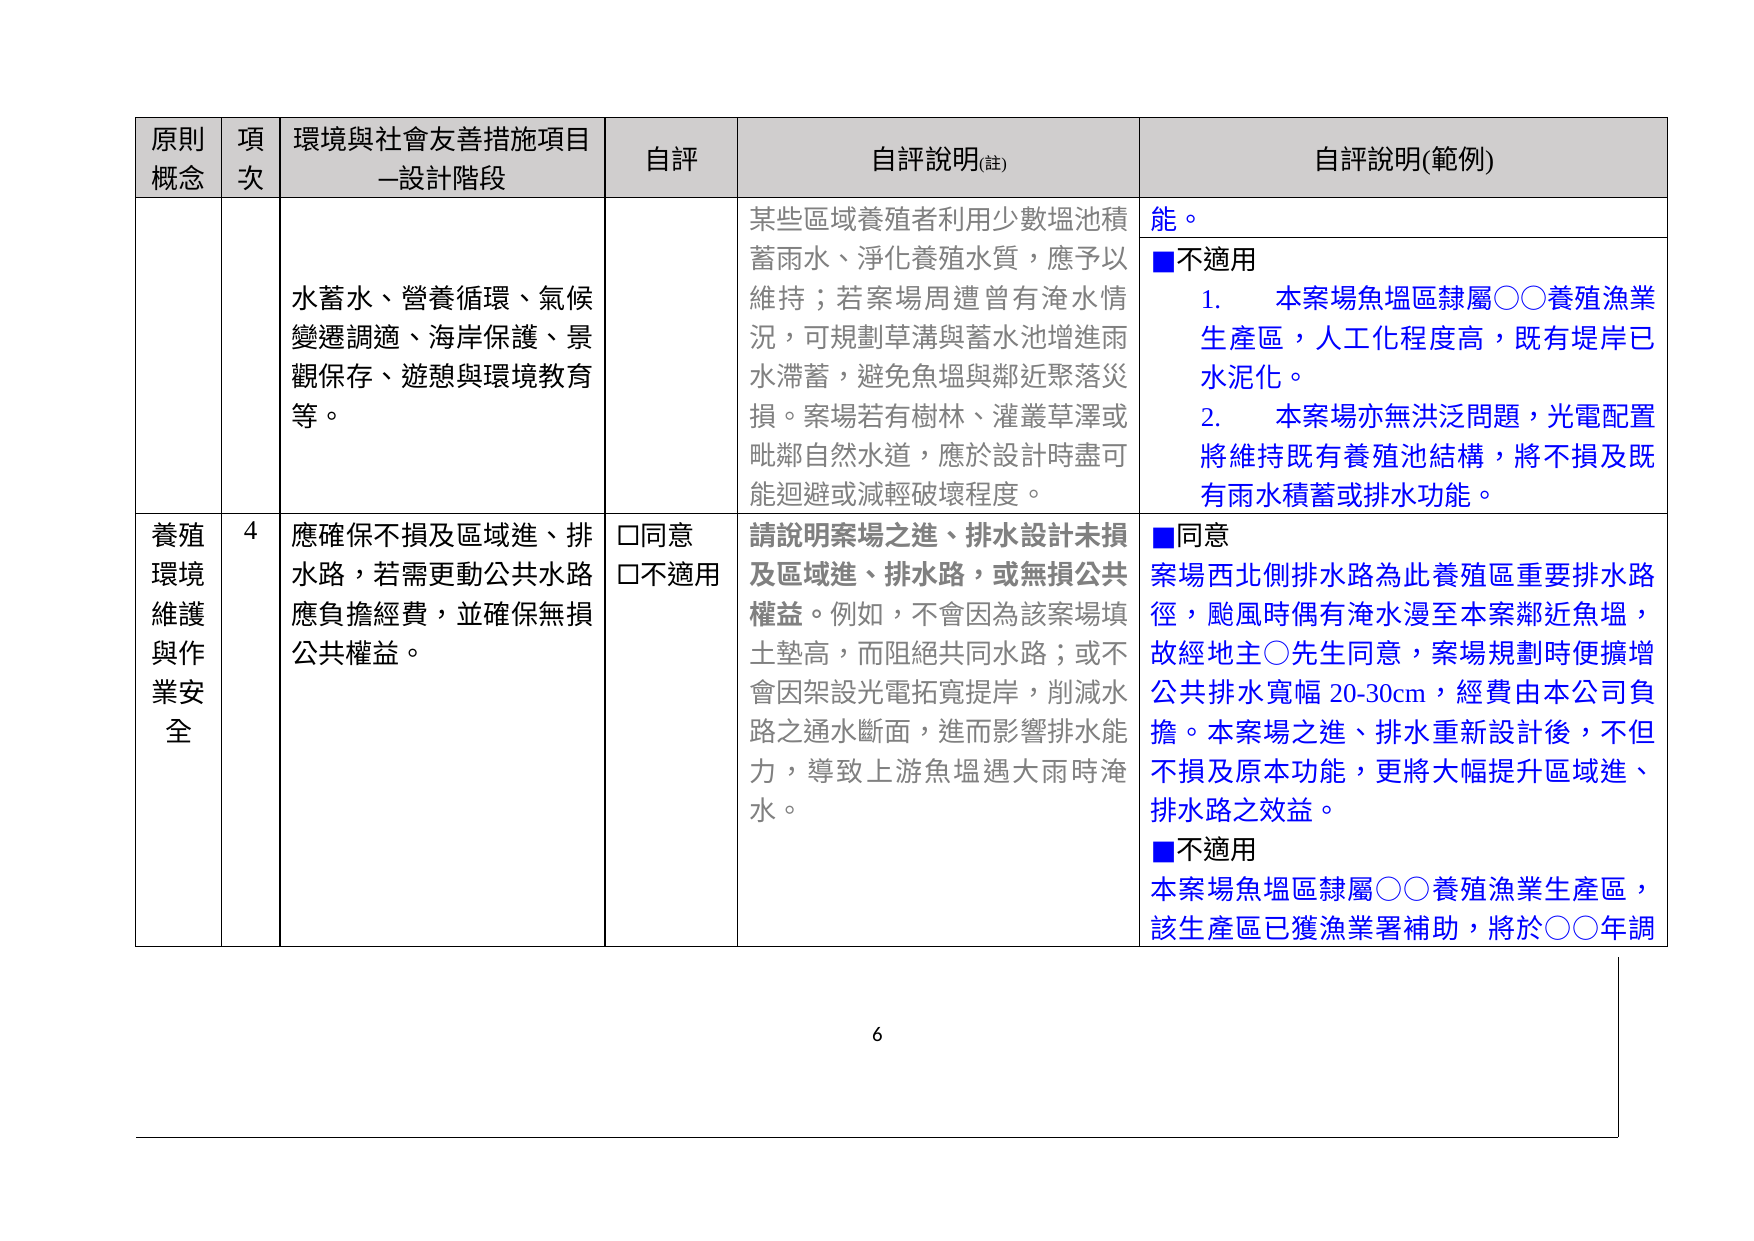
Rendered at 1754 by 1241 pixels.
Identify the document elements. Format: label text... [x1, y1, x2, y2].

table_cell 請說明案場之進、排水設計未損及區域進、排水路，或無損公共權益。例如，不會因為該案場填土墊高，而阻絕共同水路；或不會因架設光電拓寬提岸，削減水路之通水斷面，進而影響排水能力，導致上游魚塭遇大雨時淹水。 [738, 514, 1139, 946]
table_header 自評 [606, 118, 737, 197]
table_cell 某些區域養殖者利用少數塭池積蓄雨水、淨化養殖水質，應予以維持；若案場周遭曾有淹水情況，可規劃草溝與蓄水池增進雨水滯蓄，避免魚塭與鄰近聚落災損。案場若有樹林、灌叢草澤或毗鄰自然水道，應於設計時盡可能迴避或減輕破壞程度。 [738, 198, 1139, 513]
table_cell [222, 198, 279, 513]
table_header 自評說明(範例) [1140, 118, 1667, 197]
table_cell ■不適用 本案場魚塭區隸屬○○養殖漁業生產區，人工化程度高，既有堤岸已水泥化。 本案場亦無洪泛問題，光電配置將維持既有養殖池結構，將不損及既有雨水積蓄或排水功能。 [1140, 238, 1667, 513]
table_header 原則 概念 [136, 118, 221, 197]
table_header 項次 [222, 118, 279, 197]
table_cell 能。 [1140, 198, 1667, 237]
table_cell 同意 不適用 [606, 514, 737, 946]
table_cell [136, 198, 221, 513]
table_cell [606, 198, 737, 513]
table_cell 應確保不損及區域進、排水路，若需更動公共水路應負擔經費，並確保無損公共權益。 [281, 514, 604, 946]
table_cell 養殖環境維護 與作業安全 [136, 514, 221, 946]
table_header 環境與社會友善措施項目 ─設計階段 [281, 118, 604, 197]
table_header 自評說明(註) [738, 118, 1139, 197]
table_cell 4 [222, 514, 279, 946]
table_cell ■同意 案場西北側排水路為此養殖區重要排水路徑，颱風時偶有淹水漫至本案鄰近魚塭，故經地主○先生同意，案場規劃時便擴增公共排水寬幅20-30cm，經費由本公司負擔。本案場之進、排水重新設計後，不但不損及原本功能，更將大幅提升區域進、排水路之效益。 ■不適用 本案場魚塭區隸屬○○養殖漁業生產區，該生產區已獲漁業署補助，將於○○年調 [1140, 514, 1667, 946]
table_cell 水蓄水、營養循環、氣候變遷調適、海岸保護、景觀保存、遊憩與環境教育等。 [281, 198, 604, 513]
